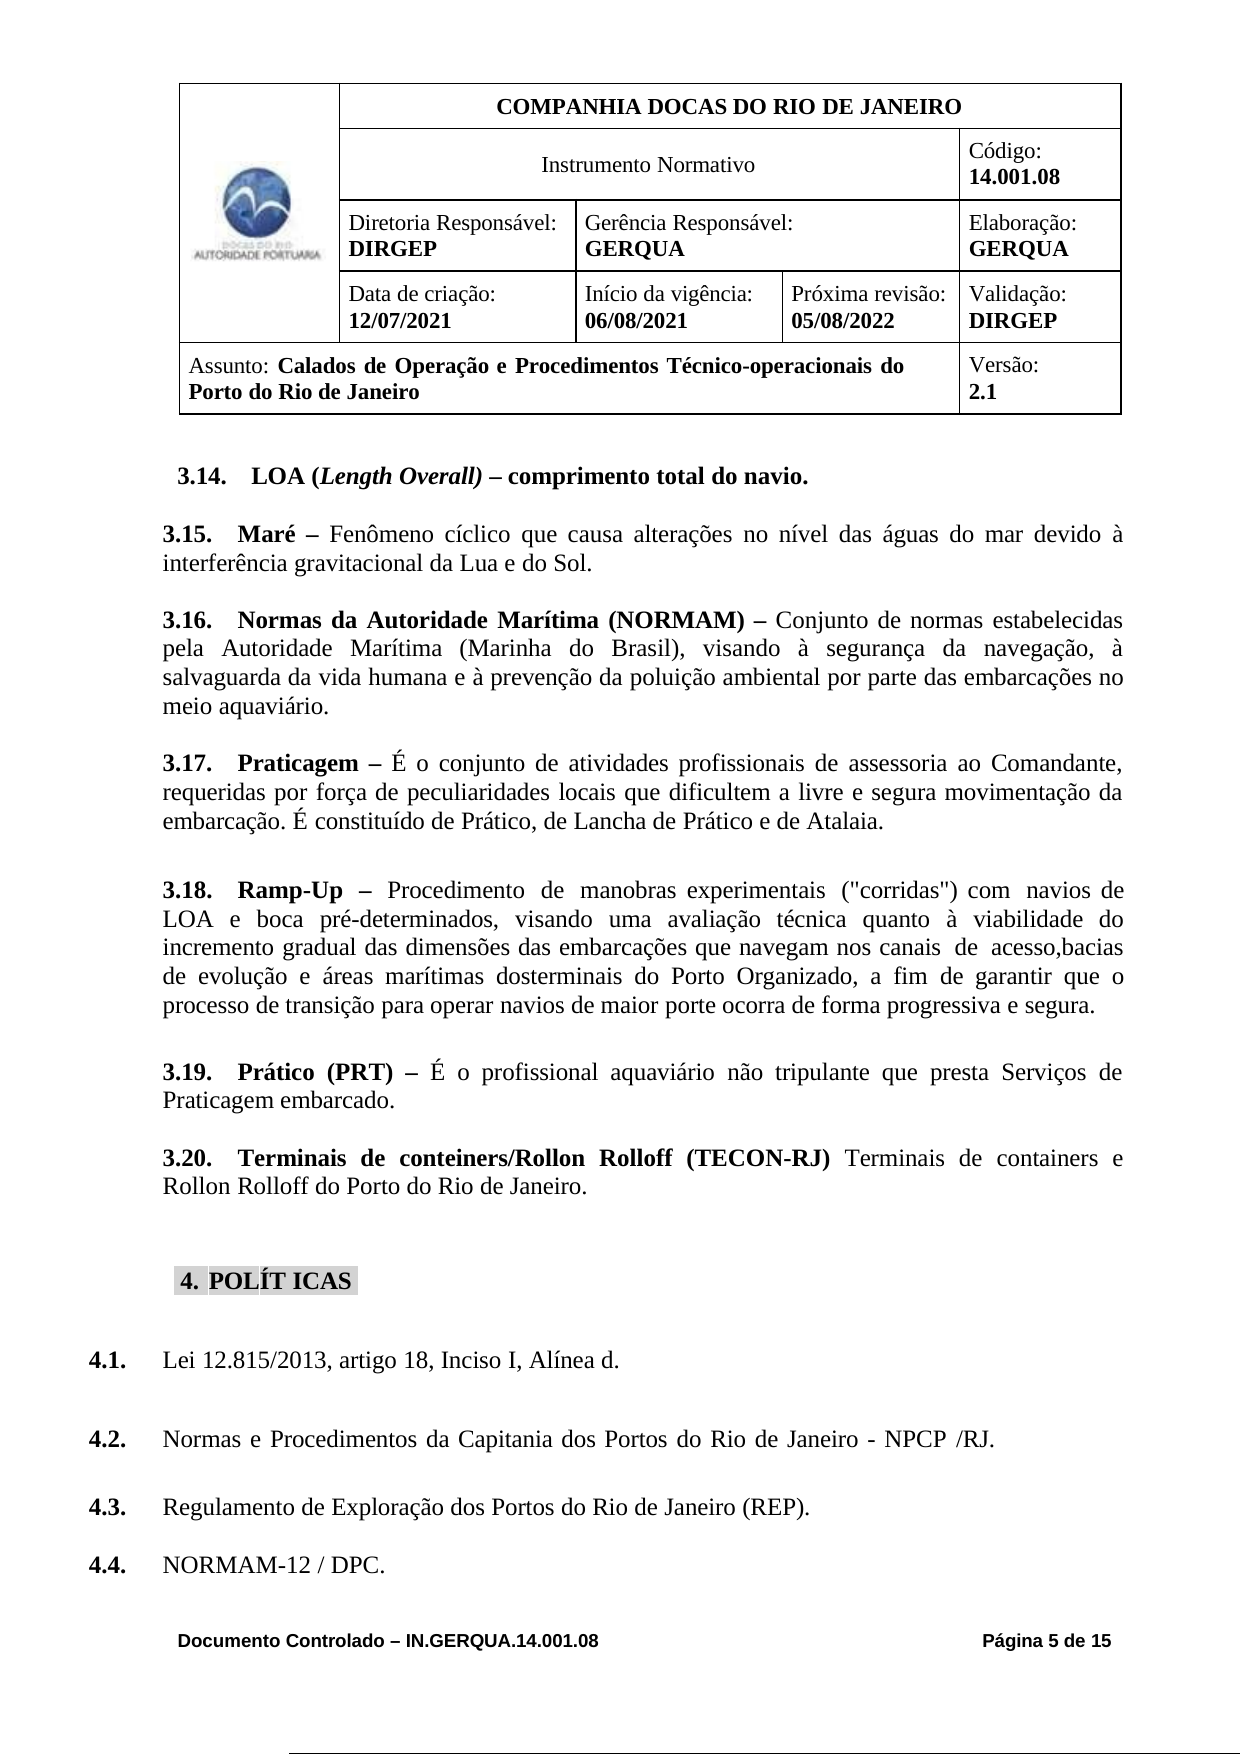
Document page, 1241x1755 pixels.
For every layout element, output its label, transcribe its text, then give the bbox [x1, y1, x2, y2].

subtitle 4. POLÍT ICAS [174, 1266, 1138, 1295]
list Ramp-Up – Procedimento de manobras experimentais ("corridas") com navios de LOA e boca pré-determinados, visando uma avaliação técnica quanto à viabilidade do incremento gradual das dimensões das embarcações que navegam nos canais de acesso,bacias de evolução e áreas marítimas dosterminais do Porto Organizado, a fim de garantir que o processo de transição para operar navios de maior porte ocorra de forma progressiva e segura. [162, 875, 1124, 1019]
table_cell Data de criação: 12/07/2021 [340, 272, 575, 342]
list Praticagem – É o conjunto de atividades profissionais de assessoria ao Comandante, requeridas por força de peculiaridades locais que dificultem a livre e segura movimentação da embarcação. É constituído de Prático, de Lancha de Prático e de Atalaia. [162, 748, 1123, 835]
list Normas da Autoridade Marítima (NORMAM) – Conjunto de normas estabelecidas pela Autoridade Marítima (Marinha do Brasil), visando à segurança da navegação, à salvaguarda da vida humana e à prevenção da poluição ambiental por parte das embarcações no meio aquaviário. [162, 605, 1124, 720]
table_header [180, 84, 339, 342]
list Terminais de conteiners/Rollon Rolloff (TECON-RJ) Terminais de containers e Rollon Rolloff do Porto do Rio de Janeiro. [162, 1143, 1123, 1200]
table_cell Diretoria Responsável: DIRGEP [340, 201, 575, 270]
table_cell Elaboração: GERQUA [960, 201, 1120, 270]
table_cell Código: 14.001.08 [960, 129, 1120, 199]
list Regulamento de Exploração dos Portos do Rio de Janeiro (REP). [88, 1492, 1138, 1521]
table_cell Assunto: Calados de Operação e Procedimentos Técnico-operacionais do Porto do Rio de Janeiro [180, 343, 959, 413]
table_cell Gerência Responsável: GERQUA [577, 201, 959, 270]
table_cell Validação: DIRGEP [960, 272, 1120, 342]
table_cell Início da vigência: 06/08/2021 [577, 272, 782, 342]
table_header COMPANHIA DOCAS DO RIO DE JANEIRO [340, 84, 1120, 128]
table_cell Próxima revisão: 05/08/2022 [783, 272, 959, 342]
list Maré – Fenômeno cíclico que causa alterações no nível das águas do mar devido à interferência gravitacional da Lua e do Sol. [162, 519, 1123, 576]
list NORMAM-12 / DPC. [88, 1550, 1138, 1578]
list Normas e Procedimentos da Capitania dos Portos do Rio de Janeiro - NPCP /RJ. [88, 1424, 1138, 1452]
list LOA (Length Overall) – comprimento total do navio. [177, 461, 1138, 490]
list Lei 12.815/2013, artigo 18, Inciso I, Alínea d. [88, 1345, 1138, 1373]
table_cell Instrumento Normativo [340, 129, 959, 199]
list Prático (PRT) – É o profissional aquaviário não tripulante que presta Serviços de Praticagem embarcado. [162, 1057, 1123, 1114]
table_cell Versão: 2.1 [960, 343, 1120, 413]
